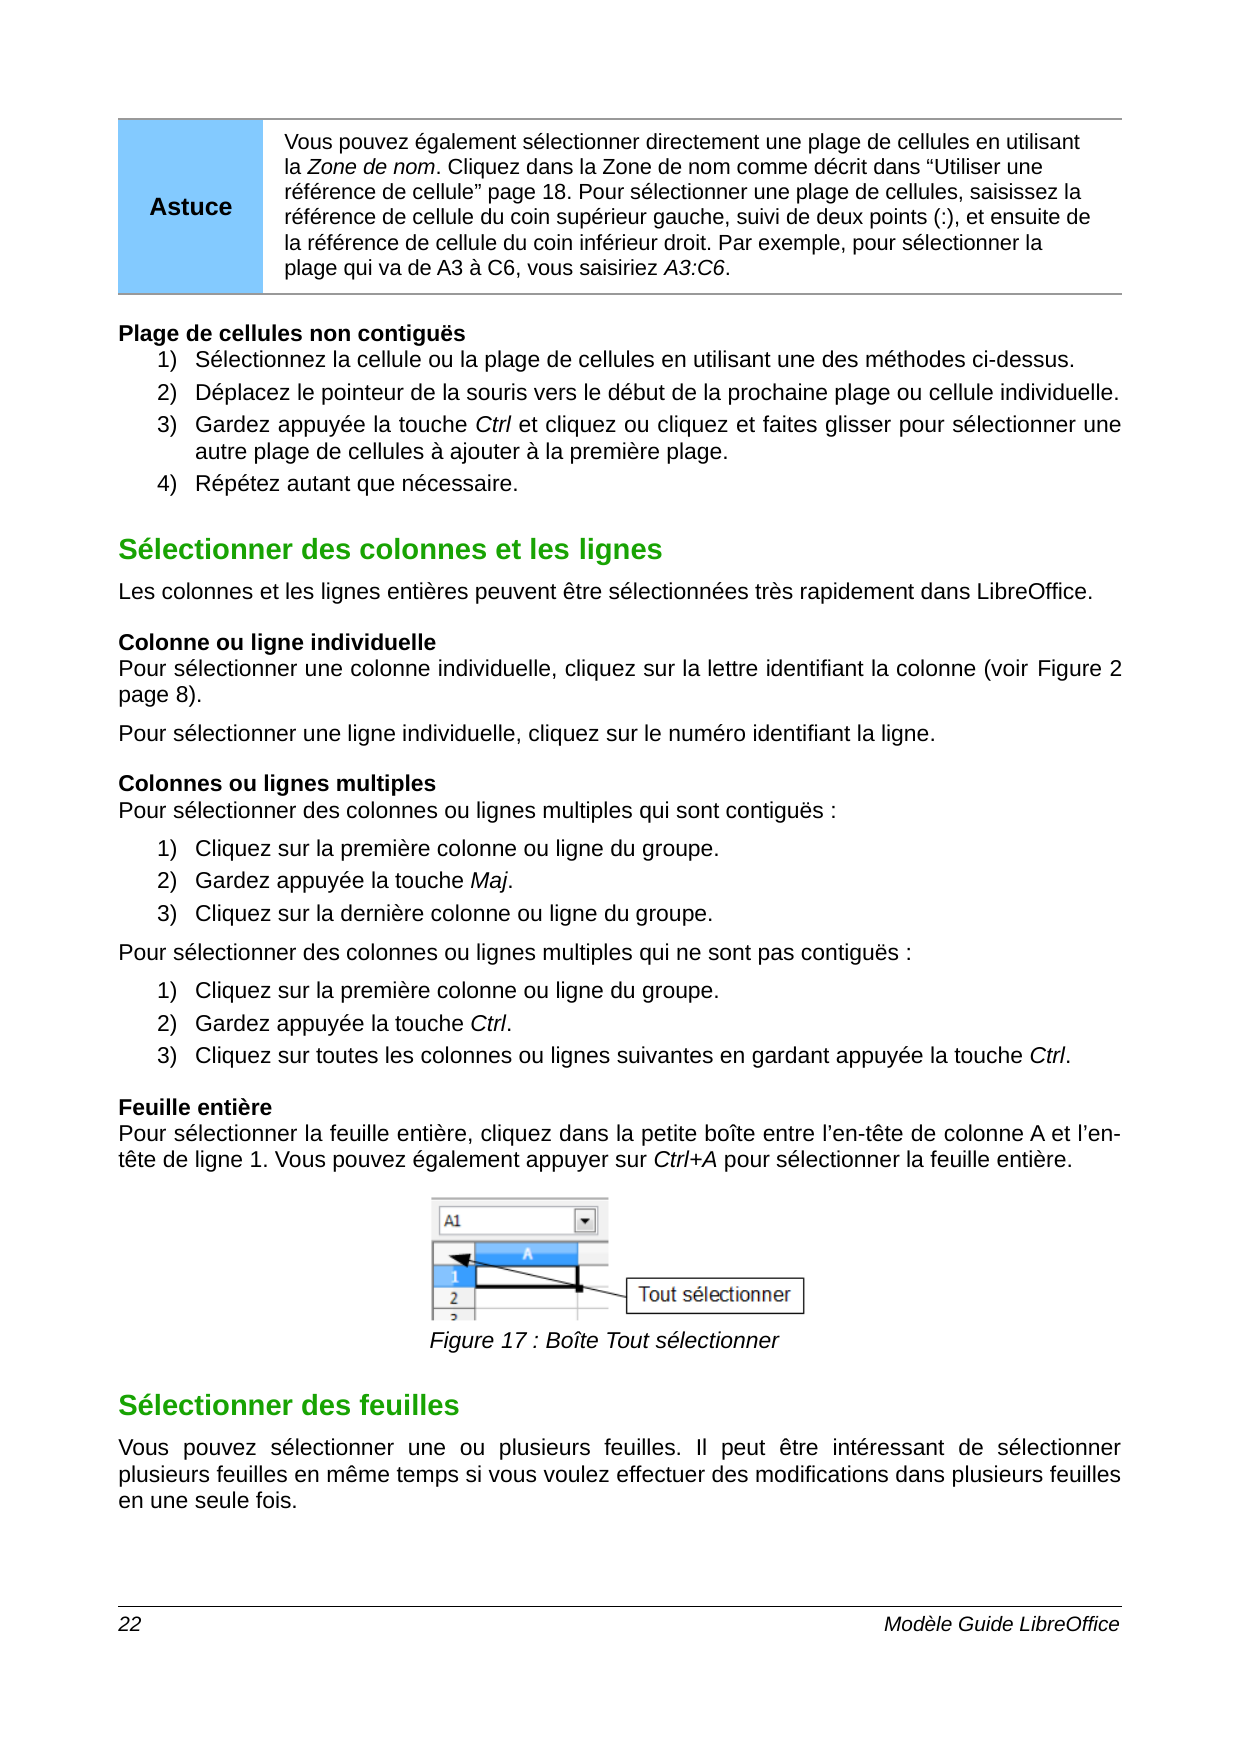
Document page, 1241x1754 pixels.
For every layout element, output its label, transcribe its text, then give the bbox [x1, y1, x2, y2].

text Plage de cellules non contiguës [118, 320, 1122, 346]
text Les colonnes et les lignes entières peuvent être sélectionnées très rapidement dans LibreOffice. [118, 578, 1122, 604]
list Cliquez sur toutes les colonnes ou lignes suivantes en gardant appuyée la touche Ctrl. [177, 1042, 1122, 1068]
text Vous pouvez sélectionner une ou plusieurs feuilles. Il peut être intéressant de sélectionner plusieurs feuilles en même temps si vous voulez effectuer des modifications dans plusieurs feuilles en une seule fois. [118, 1434, 1122, 1513]
list Répétez autant que nécessaire. [177, 470, 1122, 497]
list Gardez appuyée la touche Ctrl et cliquez ou cliquez et faites glisser pour sélectionner une autre plage de cellules à ajouter à la première plage. [177, 411, 1122, 464]
list Cliquez sur la première colonne ou ligne du groupe. [177, 835, 1122, 861]
list Sélectionnez la cellule ou la plage de cellules en utilisant une des méthodes ci-dessus. [177, 346, 1122, 372]
text Feuille entière [118, 1093, 1122, 1120]
list Cliquez sur la première colonne ou ligne du groupe. [177, 977, 1122, 1003]
table_header Astuce [118, 120, 263, 293]
text Colonne ou ligne individuelle [118, 629, 1122, 655]
list Déplacez le pointeur de la souris vers le début de la prochaine plage ou cellule individuelle. [177, 379, 1122, 405]
list Gardez appuyée la touche Maj. [177, 867, 1122, 894]
list Gardez appuyée la touche Ctrl. [177, 1009, 1122, 1036]
list Cliquez sur la dernière colonne ou ligne du groupe. [177, 900, 1122, 926]
text Pour sélectionner une colonne individuelle, cliquez sur la lettre identifiant la colonne (voir Figure 2 page 8). [118, 655, 1122, 708]
subtitle Sélectionner des colonnes et les lignes [118, 532, 1122, 566]
text Pour sélectionner des colonnes ou lignes multiples qui ne sont pas contiguës : [118, 939, 1122, 965]
text Colonnes ou lignes multiples [118, 770, 1122, 797]
table_header Vous pouvez également sélectionner directement une plage de cellules en utilisant la Zone de nom. Cliquez dans la Zone de nom comme décrit dans “Utiliser une référence de cellule” page 18. Pour sélectionner une plage de cellules, saisissez la référence de cellule du coin supérieur gauche, suivi de deux points (:), et ensuite de la référence de cellule du coin inférieur droit. Par exemple, pour sélectionner la plage qui va de A3 à C6, vous saisiriez A3:C6. [264, 120, 1122, 293]
subtitle Sélectionner des feuilles [118, 1388, 1122, 1422]
picture [429, 1196, 812, 1328]
text Pour sélectionner des colonnes ou lignes multiples qui sont contiguës : [118, 797, 1122, 823]
text Pour sélectionner une ligne individuelle, cliquez sur le numéro identifiant la ligne. [118, 719, 1122, 746]
text Figure 17 : Boîte Tout sélectionner [429, 1328, 811, 1354]
text Pour sélectionner la feuille entière, cliquez dans la petite boîte entre l’en-tête de colonne A et l’en-tête de ligne 1. Vous pouvez également appuyer sur Ctrl+A pour sélectionner la feuille entière. [118, 1120, 1122, 1172]
